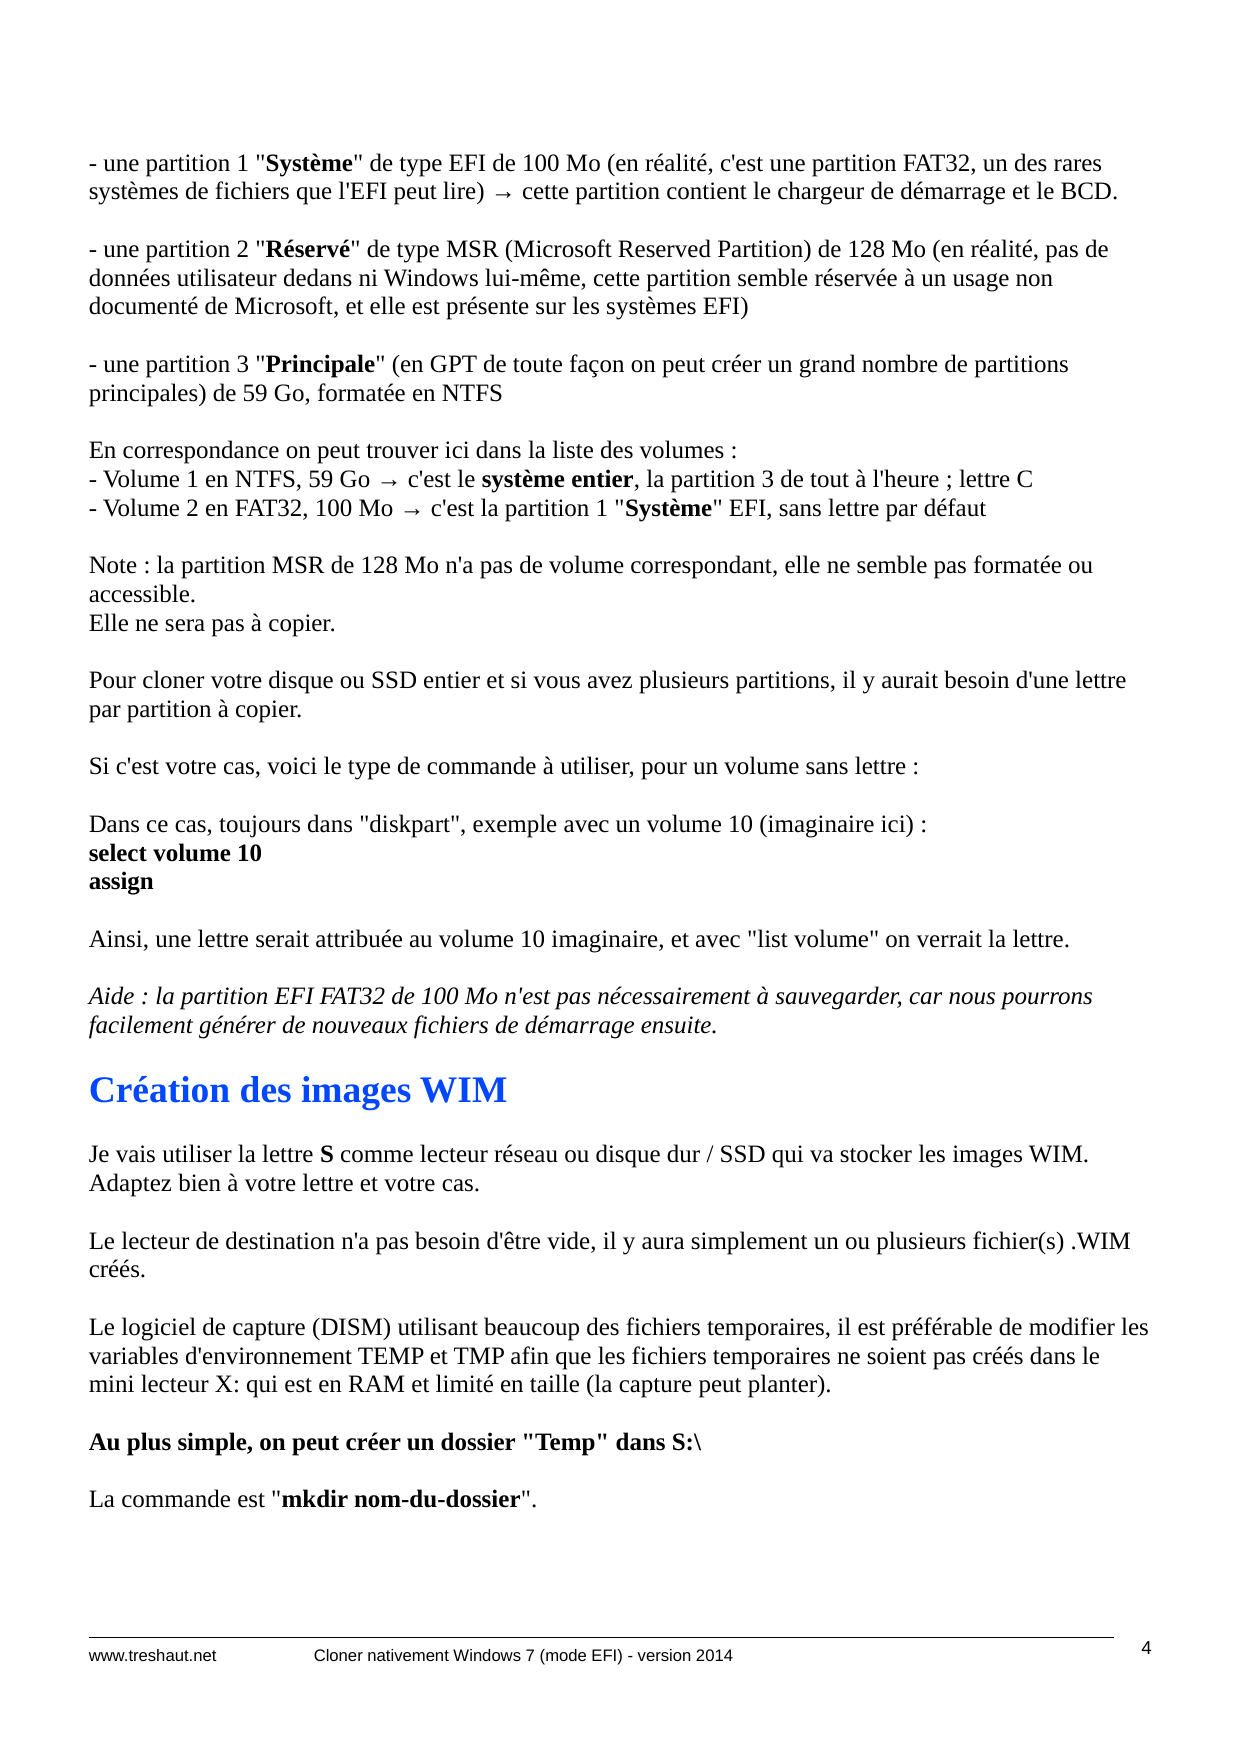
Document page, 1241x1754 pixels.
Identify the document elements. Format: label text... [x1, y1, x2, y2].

text - une partition 1 "Système" de type EFI de 100 Mo (en réalité, c'est une partition FAT32, un des rares systèmes de fichiers que l'EFI peut lire) → cette partition contient le chargeur de démarrage et le BCD. [88, 148, 1152, 205]
text - une partition 3 "Principale" (en GPT de toute façon on peut créer un grand nombre de partitions principales) de 59 Go, formatée en NTFS En correspondance on peut trouver ici dans la liste des volumes : - Volume 1 en NTFS, 59 Go → c'est le système entier, la partition 3 de tout à l'heure ; lettre C - Volume 2 en FAT32, 100 Mo → c'est la partition 1 "Système" EFI, sans lettre par défaut Note : la partition MSR de 128 Mo n'a pas de volume correspondant, elle ne semble pas formatée ou accessible. Elle ne sera pas à copier. Pour cloner votre disque ou SSD entier et si vous avez plusieurs partitions, il y aurait besoin d'une lettre par partition à copier. Si c'est votre cas, voici le type de commande à utiliser, pour un volume sans lettre : Dans ce cas, toujours dans "diskpart", exemple avec un volume 10 (imaginaire ici) : select volume 10 assign Ainsi, une lettre serait attribuée au volume 10 imaginaire, et avec "list volume" on verrait la lettre. [88, 320, 1152, 981]
text - une partition 2 "Réservé" de type MSR (Microsoft Reserved Partition) de 128 Mo (en réalité, pas de données utilisateur dedans ni Windows lui-même, cette partition semble réservée à un usage non documenté de Microsoft, et elle est présente sur les systèmes EFI) [88, 234, 1152, 320]
text Aide : la partition EFI FAT32 de 100 Mo n'est pas nécessairement à sauvegarder, car nous pourrons facilement générer de nouveaux fichiers de démarrage ensuite. Création des images WIM Je vais utiliser la lettre S comme lecteur réseau ou disque dur / SSD qui va stocker les images WIM. Adaptez bien à votre lettre et votre cas. Le lecteur de destination n'a pas besoin d'être vide, il y aura simplement un ou plusieurs fichier(s) .WIM créés. Le logiciel de capture (DISM) utilisant beaucoup des fichiers temporaires, il est préférable de modifier les variables d'environnement TEMP et TMP afin que les fichiers temporaires ne soient pas créés dans le mini lecteur X: qui est en RAM et limité en taille (la capture peut planter). Au plus simple, on peut créer un dossier "Temp" dans S:\ La commande est "mkdir nom-du-dossier". [88, 981, 1152, 1571]
